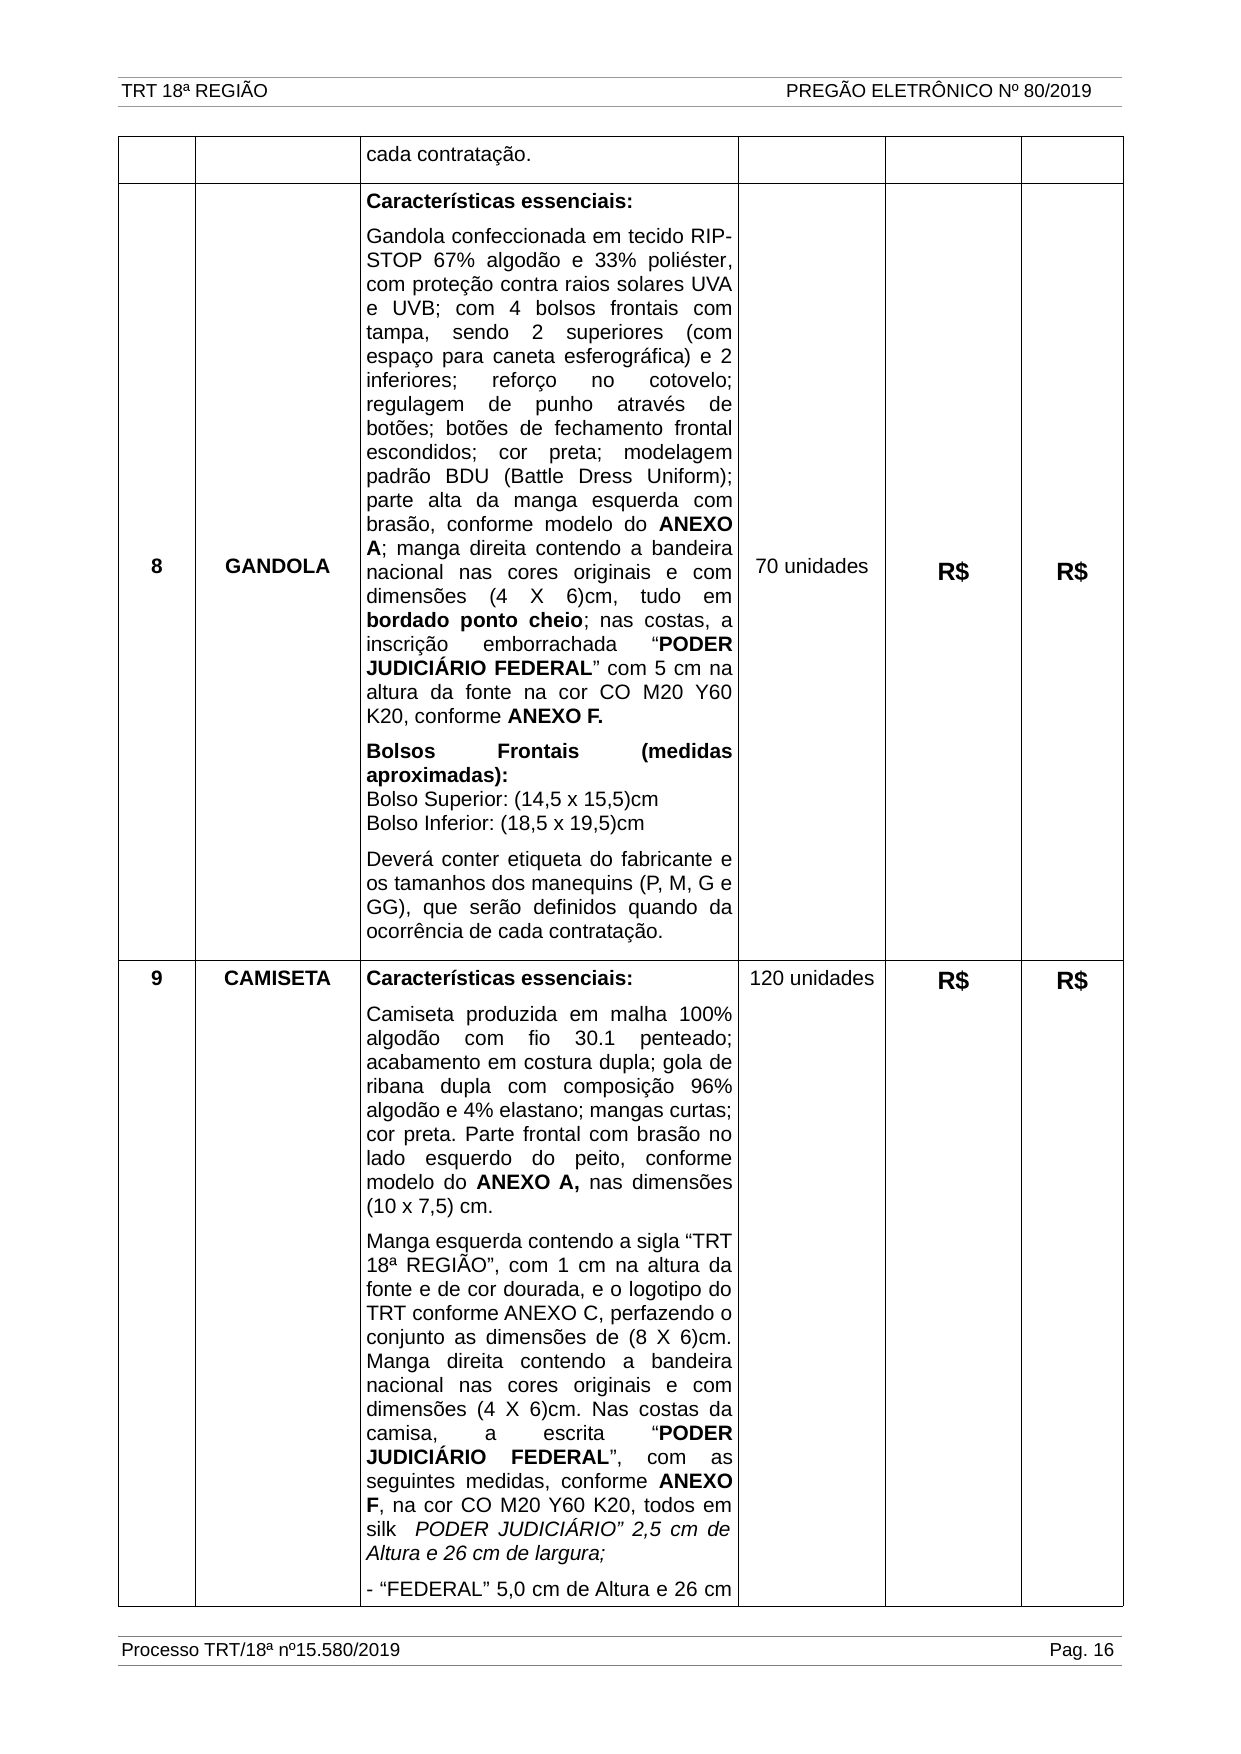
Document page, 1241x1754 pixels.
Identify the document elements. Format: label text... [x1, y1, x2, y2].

table_cell 8 [119, 184, 195, 960]
table_cell 120 unidades [739, 961, 885, 1606]
table_cell 9 [119, 961, 195, 1606]
table_cell CAMISETA [196, 961, 360, 1606]
table_cell [739, 137, 885, 183]
table_cell [1022, 137, 1123, 183]
table_cell cada contratação. [361, 137, 738, 183]
table_cell [886, 137, 1021, 183]
table_cell 70 unidades [739, 184, 885, 960]
table_cell R$ [886, 184, 1021, 960]
table_cell R$ [886, 961, 1021, 1606]
table_cell Características essenciais: Gandola confeccionada em tecido RIP-STOP 67% algodão e 33% poliéster, com proteção contra raios solares UVA e UVB; com 4 bolsos frontais com tampa, sendo 2 superiores (com espaço para caneta esferográfica) e 2 inferiores; reforço no cotovelo; regulagem de punho através de botões; botões de fechamento frontal escondidos; cor preta; modelagem padrão BDU (Battle Dress Uniform); parte alta da manga esquerda com brasão, conforme modelo do ANEXO A; manga direita contendo a bandeira nacional nas cores originais e com dimensões (4 X 6)cm, tudo em bordado ponto cheio; nas costas, a inscrição emborrachada “PODER JUDICIÁRIO FEDERAL” com 5 cm na altura da fonte na cor CO M20 Y60 K20, conforme ANEXO F. Bolsos Frontais (medidas aproximadas): Bolso Superior: (14,5 x 15,5)cm Bolso Inferior: (18,5 x 19,5)cm Deverá conter etiqueta do fabricante e os tamanhos dos manequins (P, M, G e GG), que serão definidos quando da ocorrência de cada contratação. [361, 184, 738, 960]
table_cell R$ [1022, 184, 1123, 960]
table_cell [196, 137, 360, 183]
table_cell [119, 137, 195, 183]
table_cell GANDOLA [196, 184, 360, 960]
table_cell Características essenciais: Camiseta produzida em malha 100% algodão com fio 30.1 penteado; acabamento em costura dupla; gola de ribana dupla com composição 96% algodão e 4% elastano; mangas curtas; cor preta. Parte frontal com brasão no lado esquerdo do peito, conforme modelo do ANEXO A, nas dimensões (10 x 7,5) cm. Manga esquerda contendo a sigla “TRT 18ª REGIÃO”, com 1 cm na altura da fonte e de cor dourada, e o logotipo do TRT conforme ANEXO C, perfazendo o conjunto as dimensões de (8 X 6)cm. Manga direita contendo a bandeira nacional nas cores originais e com dimensões (4 X 6)cm. Nas costas da camisa, a escrita “PODER JUDICIÁRIO FEDERAL”, com as seguintes medidas, conforme ANEXO F, na cor CO M20 Y60 K20, todos em silk PODER JUDICIÁRIO” 2,5 cm de Altura e 26 cm de largura; - “FEDERAL” 5,0 cm de Altura e 26 cm [361, 961, 738, 1606]
table_cell R$ [1022, 961, 1123, 1606]
